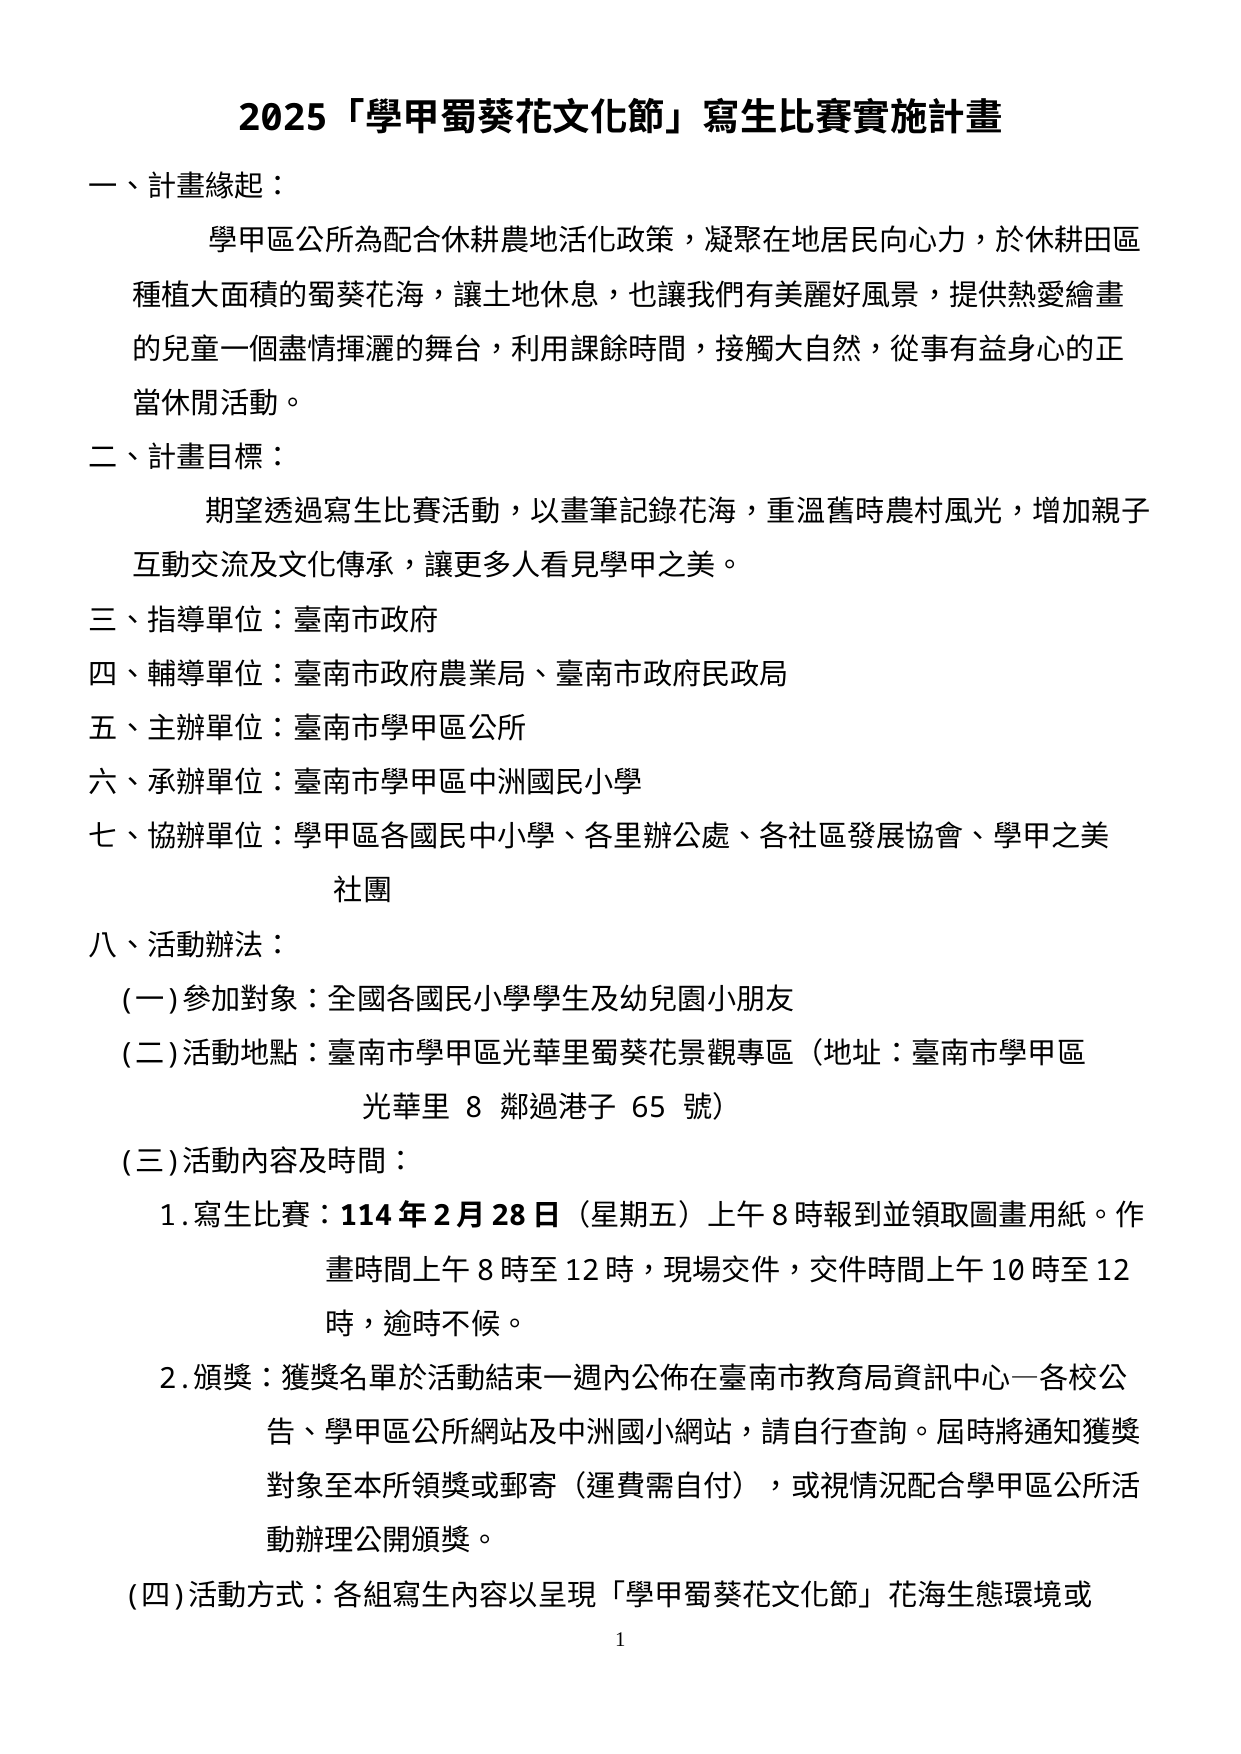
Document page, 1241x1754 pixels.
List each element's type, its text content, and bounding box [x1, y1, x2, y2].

text 三、指導單位：臺南市政府 [89, 587, 1152, 641]
text 社團 [89, 857, 1152, 912]
text 五、主辦單位：臺南市學甲區公所 [89, 695, 1152, 749]
text 1.寫生比賽：114年2月28日（星期五）上午8時報到並領取圖畫用紙。作 [89, 1182, 1152, 1237]
text 七、協辦單位：學甲區各國民中小學、各里辦公處、各社區發展協會、學甲之美 [89, 803, 1152, 857]
text (一)參加對象：全國各國民小學學生及幼兒園小朋友 [118, 966, 1152, 1020]
text 二、計畫目標： [89, 424, 1152, 478]
text 學甲區公所為配合休耕農地活化政策，凝聚在地居民向心力，於休耕田區種植大面積的蜀葵花海，讓土地休息，也讓我們有美麗好風景，提供熱愛繪畫的兒童一個盡情揮灑的舞台，利用課餘時間，接觸大自然，從事有益身心的正當休閒活動。 [132, 207, 1152, 424]
text 四、輔導單位：臺南市政府農業局、臺南市政府民政局 [89, 641, 1152, 695]
text 一、計畫緣起： [89, 153, 1152, 207]
text 六、承辦單位：臺南市學甲區中洲國民小學 [89, 749, 1152, 803]
text 期望透過寫生比賽活動，以畫筆記錄花海，重溫舊時農村風光，增加親子互動交流及文化傳承，讓更多人看見學甲之美。 [132, 478, 1152, 587]
text (四)活動方式：各組寫生內容以呈現「學甲蜀葵花文化節」花海生態環境或 [89, 1562, 1152, 1616]
text 2025「學甲蜀葵花文化節」寫生比賽實施計畫 [89, 89, 1152, 141]
text 2.頒獎：獲獎名單於活動結束一週內公佈在臺南市教育局資訊中心—各校公告、學甲區公所網站及中洲國小網站，請自行查詢。屆時將通知獲獎對象至本所領獎或郵寄（運費需自付），或視情況配合學甲區公所活動辦理公開頒獎。 [89, 1345, 1152, 1562]
text 畫時間上午8時至12時，現場交件，交件時間上午10時至12時，逾時不候。 [325, 1237, 1152, 1345]
text 八、活動辦法： [89, 912, 1152, 966]
text (三)活動內容及時間： [118, 1128, 1152, 1182]
text (二)活動地點：臺南市學甲區光華里蜀葵花景觀專區（地址：臺南市學甲區 [118, 1020, 1152, 1074]
text 光華里 8 鄰過港子 65 號） [118, 1074, 1152, 1128]
